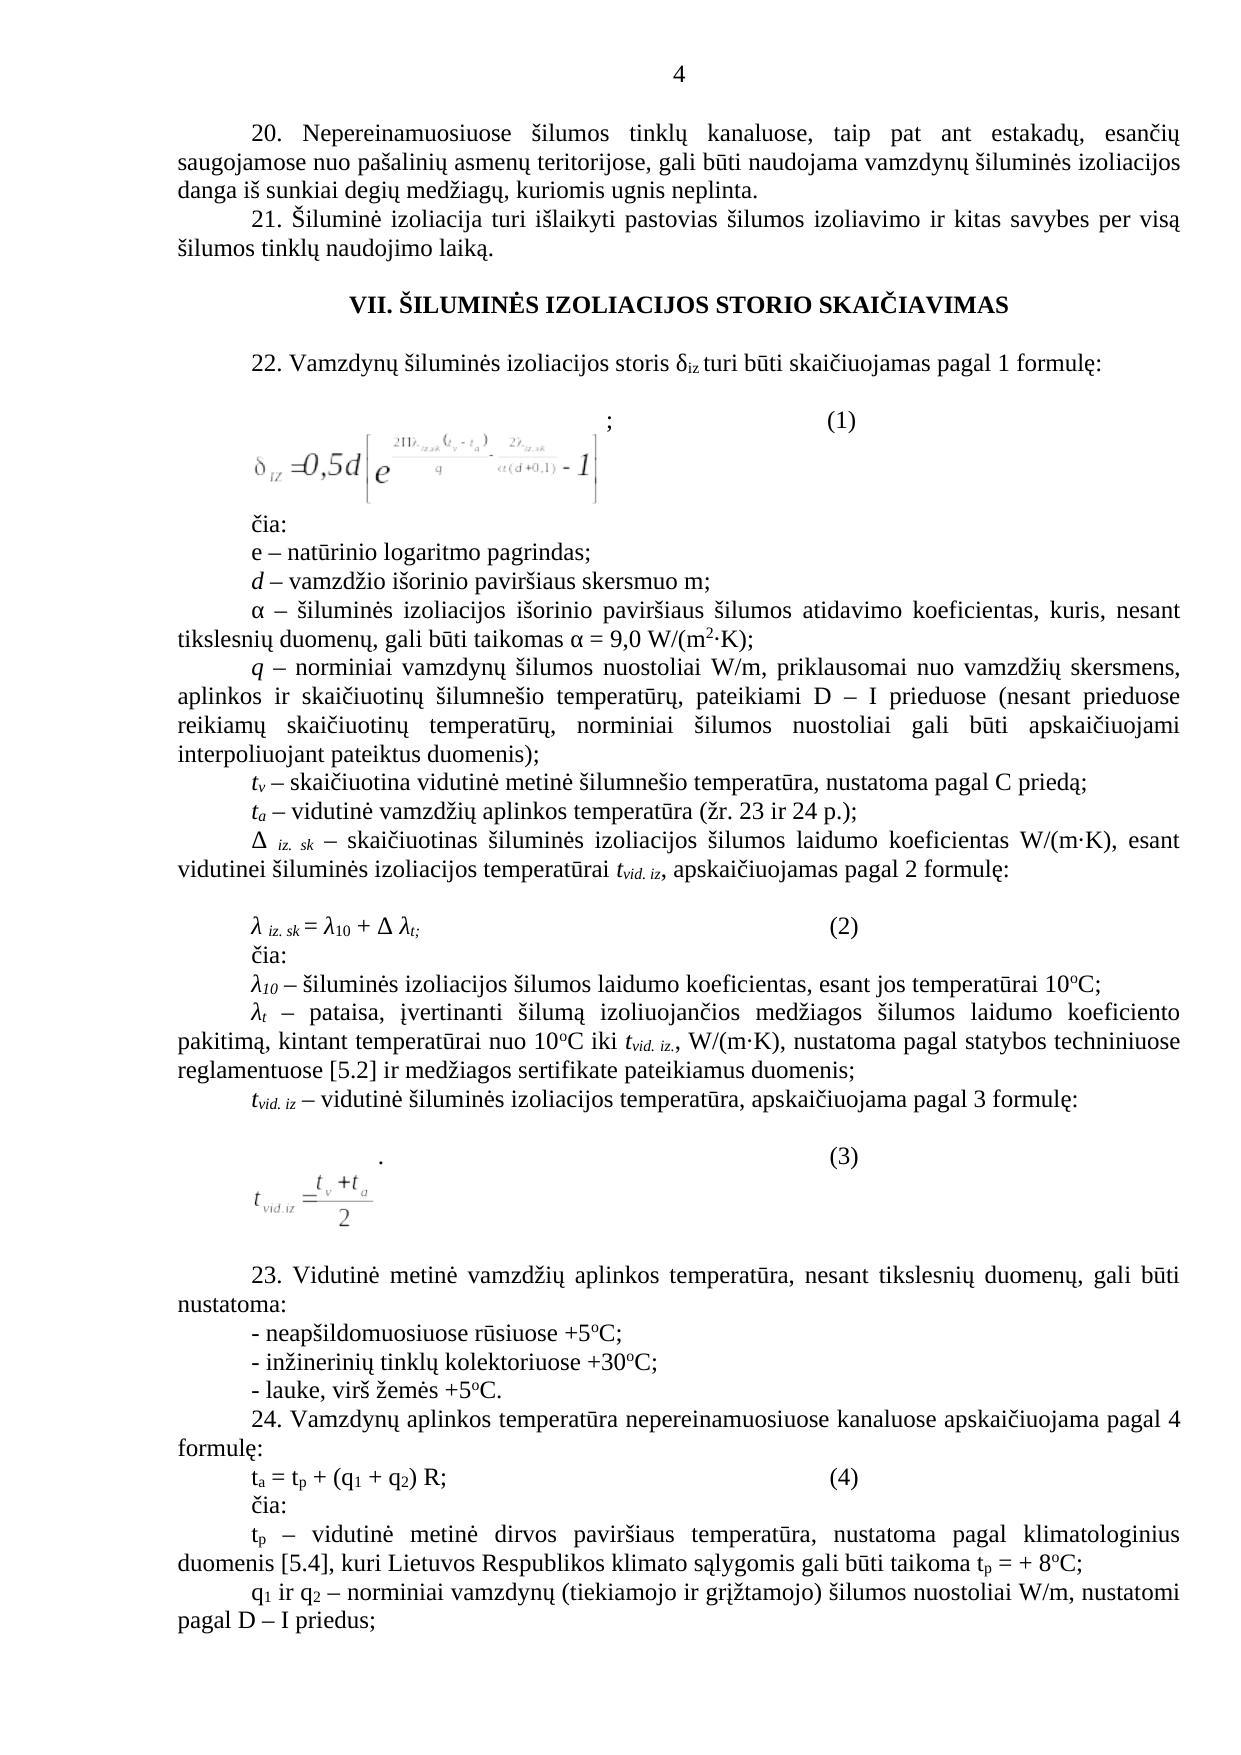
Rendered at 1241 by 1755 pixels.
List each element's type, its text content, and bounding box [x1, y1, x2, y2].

text λ10 – šiluminės izoliacijos šilumos laidumo koeficientas, esant jos temperatūrai 10oC; [177, 969, 1181, 997]
text Δ iz. sk – skaičiuotinas šiluminės izoliacijos šilumos laidumo koeficientas W/(m·K), esant vidutinei šiluminės izoliacijos temperatūrai tvid. iz, apskaičiuojamas pagal 2 formulę: [177, 825, 1181, 882]
text - inžinerinių tinklų kolektoriuose +30oC; [177, 1347, 1181, 1375]
text ta – vidutinė vamzdžių aplinkos temperatūra (žr. 23 ir 24 p.); [177, 796, 1181, 825]
text q – norminiai vamzdynų šilumos nuostoliai W/m, priklausomai nuo vamzdžių skersmens, aplinkos ir skaičiuotinų šilumnešio temperatūrų, pateikiami D – I prieduose (nesant prieduose reikiamų skaičiuotinų temperatūrų, norminiai šilumos nuostoliai gali būti apskaičiuojami interpoliuojant pateiktus duomenis); [177, 652, 1181, 767]
text 24. Vamzdynų aplinkos temperatūra nepereinamuosiuose kanaluose apskaičiuojama pagal 4 formulę: [177, 1404, 1181, 1462]
text ; (1) [177, 406, 1181, 509]
text tvid. iz – vidutinė šiluminės izoliacijos temperatūra, apskaičiuojama pagal 3 formulę: [177, 1084, 1181, 1112]
text . (3) [177, 1141, 1181, 1232]
text q1 ir q2 – norminiai vamzdynų (tiekiamojo ir grįžtamojo) šilumos nuostoliai W/m, nustatomi pagal D – I priedus; [177, 1577, 1181, 1634]
text čia: [177, 509, 1181, 537]
text e – natūrinio logaritmo pagrindas; [177, 537, 1181, 566]
text čia: [177, 940, 1181, 969]
text tv – skaičiuotina vidutinė metinė šilumnešio temperatūra, nustatoma pagal C priedą; [177, 767, 1181, 796]
text 20. Nepereinamuosiuose šilumos tinklų kanaluose, taip pat ant estakadų, esančių saugojamose nuo pašalinių asmenų teritorijose, gali būti naudojama vamzdynų šiluminės izoliacijos danga iš sunkiai degių medžiagų, kuriomis ugnis neplinta. [177, 118, 1181, 204]
text λt – pataisa, įvertinanti šilumą izoliuojančios medžiagos šilumos laidumo koeficiento pakitimą, kintant temperatūrai nuo 10oC iki tvid. iz., W/(m·K), nustatoma pagal statybos techniniuose reglamentuose [5.2] ir medžiagos sertifikate pateikiamus duomenis; [177, 997, 1181, 1084]
text - neapšildomuosiuose rūsiuose +5oC; [177, 1318, 1181, 1347]
text 21. Šiluminė izoliacija turi išlaikyti pastovias šilumos izoliavimo ir kitas savybes per visą šilumos tinklų naudojimo laiką. [177, 204, 1181, 262]
text - lauke, virš žemės +5oC. [177, 1375, 1181, 1404]
text 22. Vamzdynų šiluminės izoliacijos storis δiz turi būti skaičiuojamas pagal 1 formulę: [177, 348, 1181, 377]
text čia: [177, 1490, 1181, 1519]
text VII. ŠILUMINĖS IZOLIACIJOS STORIO SKAIČIAVIMAS [177, 291, 1181, 319]
text α – šiluminės izoliacijos išorinio paviršiaus šilumos atidavimo koeficientas, kuris, nesant tikslesnių duomenų, gali būti taikomas α = 9,0 W/(m2·K); [177, 595, 1181, 652]
text tp – vidutinė metinė dirvos paviršiaus temperatūra, nustatoma pagal klimatologinius duomenis [5.4], kuri Lietuvos Respublikos klimato sąlygomis gali būti taikoma tp = + 8oC; [177, 1519, 1181, 1577]
text ta = tp + (q1 + q2) R; (4) [177, 1462, 1181, 1490]
text d – vamzdžio išorinio paviršiaus skersmuo m; [177, 566, 1181, 595]
text 23. Vidutinė metinė vamzdžių aplinkos temperatūra, nesant tikslesnių duomenų, gali būti nustatoma: [177, 1260, 1181, 1318]
text λ iz. sk = λ10 + Δ λt; (2) [177, 911, 1181, 940]
